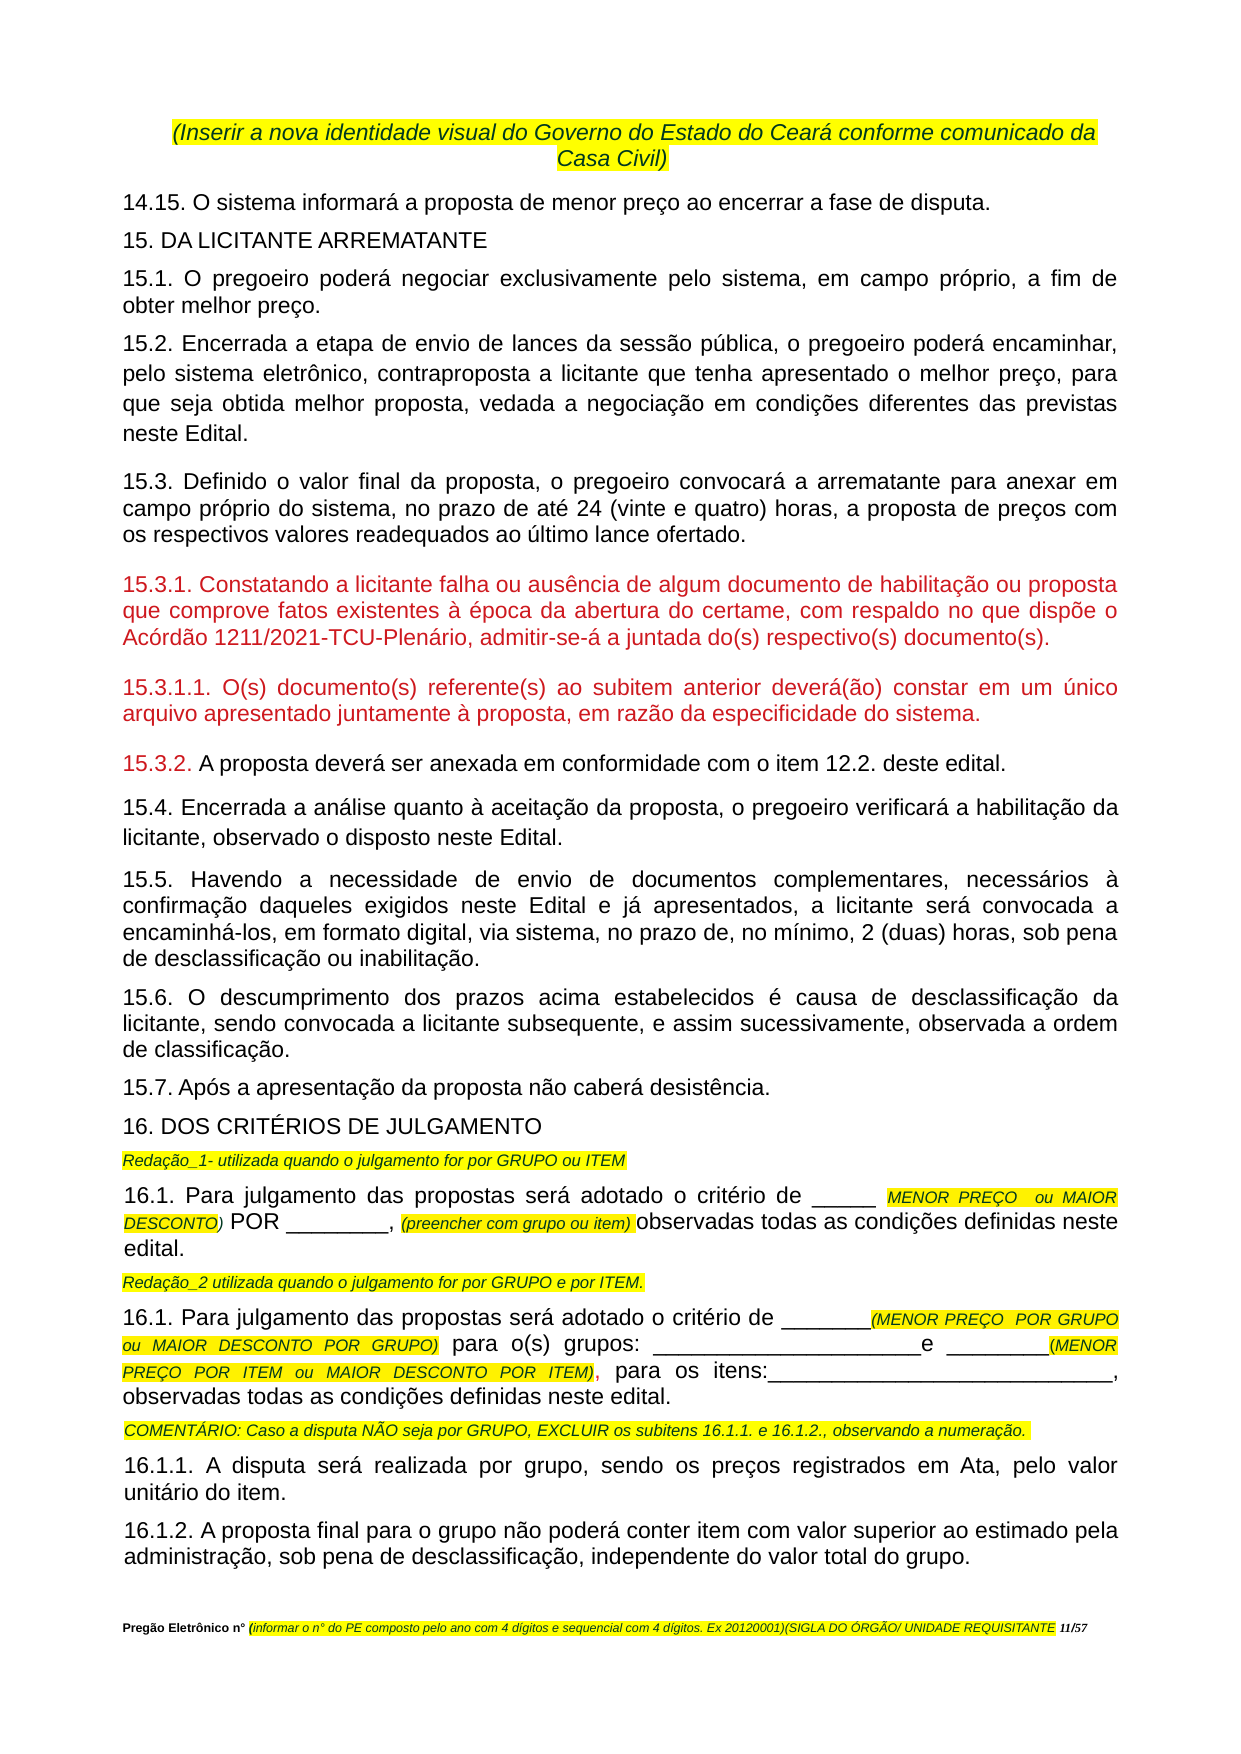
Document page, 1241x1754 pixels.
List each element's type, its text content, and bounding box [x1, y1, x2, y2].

text 16. DOS CRITÉRIOS DE JULGAMENTO [122, 1113, 1118, 1139]
text 15.3.1. Constatando a licitante falha ou ausência de algum documento de habilitação ou proposta que comprove fatos existentes à época da abertura do certame, com respaldo no que dispõe o Acórdão 1211/2021-TCU-Plenário, admitir-se-á a juntada do(s) respectivo(s) documento(s). [122, 571, 1118, 650]
text Redação_2 utilizada quando o julgamento for por GRUPO e por ITEM. [122, 1273, 1118, 1292]
text COMENTÁRIO: Caso a disputa NÃO seja por GRUPO, EXCLUIR os subitens 16.1.1. e 16.1.2., observando a numeração. [124, 1421, 1118, 1440]
text 16.1. Para julgamento das propostas será adotado o critério de _____ MENOR PREÇO ou MAIOR DESCONTO) POR ________, (preencher com grupo ou item) observadas todas as condições definidas neste edital. [124, 1182, 1118, 1261]
text Redação_1- utilizada quando o julgamento for por GRUPO ou ITEM [122, 1151, 1118, 1170]
text 14.15. O sistema informará a proposta de menor preço ao encerrar a fase de disputa. [122, 189, 1118, 215]
text 15.3. Definido o valor final da proposta, o pregoeiro convocará a arrematante para anexar em campo próprio do sistema, no prazo de até 24 (vinte e quatro) horas, a proposta de preços com os respectivos valores readequados ao último lance ofertado. [122, 468, 1118, 547]
text 16.1.1. A disputa será realizada por grupo, sendo os preços registrados em Ata, pelo valor unitário do item. [123, 1452, 1119, 1505]
list 15.4. Encerrada a análise quanto à aceitação da proposta, o pregoeiro verificará a habilitação da licitante, observado o disposto neste Edital. [122, 794, 1120, 850]
text 16.1. Para julgamento das propostas será adotado o critério de _______(MENOR PREÇO POR GRUPO ou MAIOR DESCONTO POR GRUPO) para o(s) grupos: _____________________e ________(MENOR PREÇO POR ITEM ou MAIOR DESCONTO POR ITEM), para os itens:___________________________, observadas todas as condições definidas neste edital. [122, 1304, 1118, 1409]
text 15. DA LICITANTE ARREMATANTE [122, 227, 1118, 253]
text 15.7. Após a apresentação da proposta não caberá desistência. [122, 1074, 1118, 1101]
text 15.3.2. A proposta deverá ser anexada em conformidade com o item 12.2. deste edital. [122, 750, 1118, 776]
text 15.1. O pregoeiro poderá negociar exclusivamente pelo sistema, em campo próprio, a fim de obter melhor preço. [122, 265, 1118, 318]
text 16.1.2. A proposta final para o grupo não poderá conter item com valor superior ao estimado pela administração, sob pena de desclassificação, independente do valor total do grupo. [123, 1517, 1119, 1569]
text 15.3.1.1. O(s) documento(s) referente(s) ao subitem anterior deverá(ão) constar em um único arquivo apresentado juntamente à proposta, em razão da especificidade do sistema. [122, 673, 1118, 726]
list 15.5. Havendo a necessidade de envio de documentos complementares, necessários à confirmação daqueles exigidos neste Edital e já apresentados, a licitante será convocada a encaminhá-los, em formato digital, via sistema, no prazo de, no mínimo, 2 (duas) horas, sob pena de desclassificação ou inabilitação. [122, 866, 1118, 972]
text 15.6. O descumprimento dos prazos acima estabelecidos é causa de desclassificação da licitante, sendo convocada a licitante subsequente, e assim sucessivamente, observada a ordem de classificação. [122, 983, 1118, 1062]
list 15.2. Encerrada a etapa de envio de lances da sessão pública, o pregoeiro poderá encaminhar, pelo sistema eletrônico, contraproposta a licitante que tenha apresentado o melhor preço, para que seja obtida melhor proposta, vedada a negociação em condições diferentes das previstas neste Edital. [122, 330, 1118, 447]
